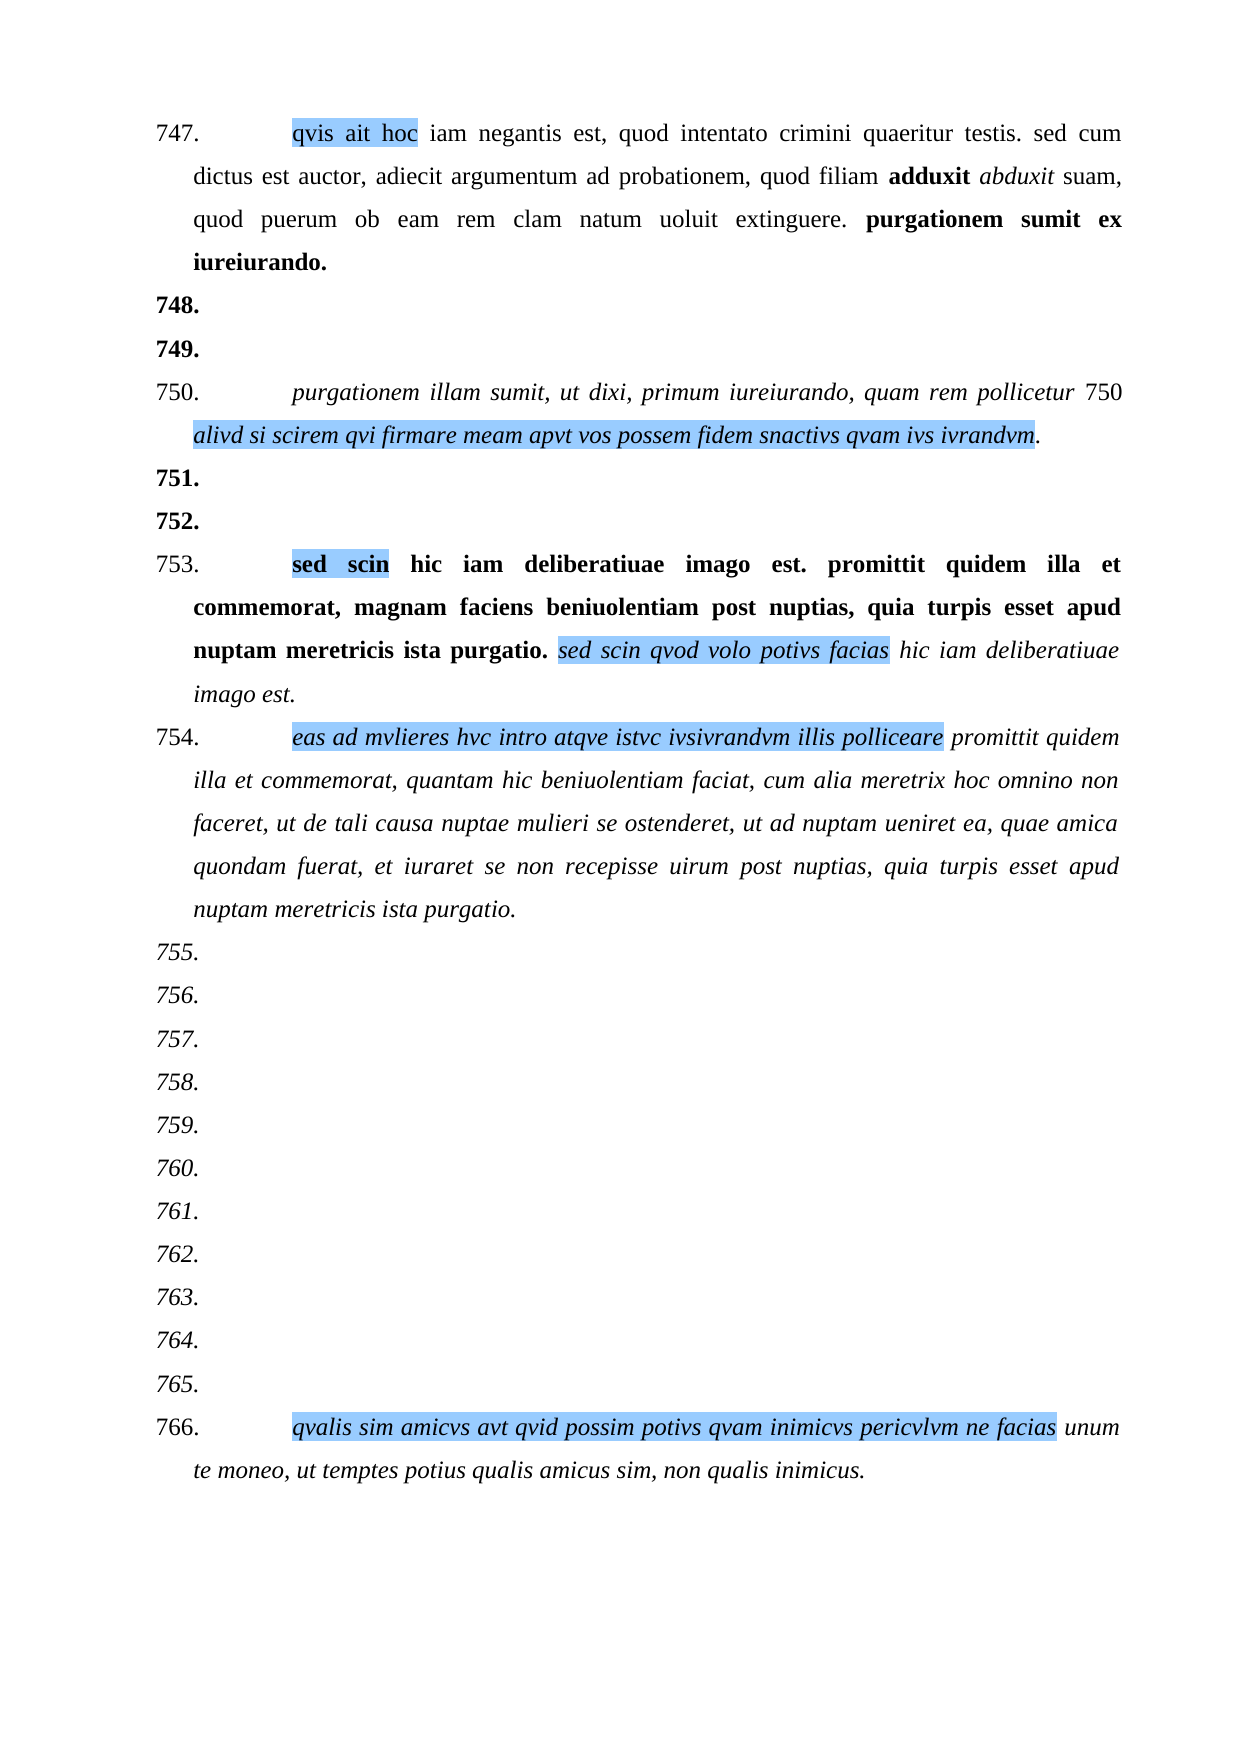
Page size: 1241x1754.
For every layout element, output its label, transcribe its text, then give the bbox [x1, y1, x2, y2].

list qvalis sim amicvs avt qvid possim potivs qvam inimicvs pericvlvm ne facias unum te moneo, ut temptes potius qualis amicus sim, non qualis inimicus. [156, 1412, 1122, 1484]
list qvis ait hoc iam negantis est, quod intentato crimini quaeritur testis. sed cum dictus est auctor, adiecit argumentum ad probationem, quod filiam adduxit abduxit suam, quod puerum ob eam rem clam natum uoluit extinguere. purgationem sumit ex iureiurando. [156, 118, 1122, 276]
list sed scin hic iam deliberatiuae imago est. promittit quidem illa et commemorat, magnam faciens beniuolentiam post nuptias, quia turpis esset apud nuptam meretricis ista purgatio. sed scin qvod volo potivs facias hic iam deliberatiuae imago est. [156, 549, 1122, 707]
list purgationem illam sumit, ut dixi, primum iureiurando, quam rem pollicetur 750 alivd si scirem qvi firmare meam apvt vos possem fidem snactivs qvam ivs ivrandvm. [156, 377, 1122, 449]
list eas ad mvlieres hvc intro atqve istvc ivsivrandvm illis polliceare promittit quidem illa et commemorat, quantam hic beniuolentiam faciat, cum alia meretrix hoc omnino non faceret, ut de tali causa nuptae mulieri se ostenderet, ut ad nuptam ueniret ea, quae amica quondam fuerat, et iuraret se non recepisse uirum post nuptias, quia turpis esset apud nuptam meretricis ista purgatio. [156, 722, 1122, 923]
